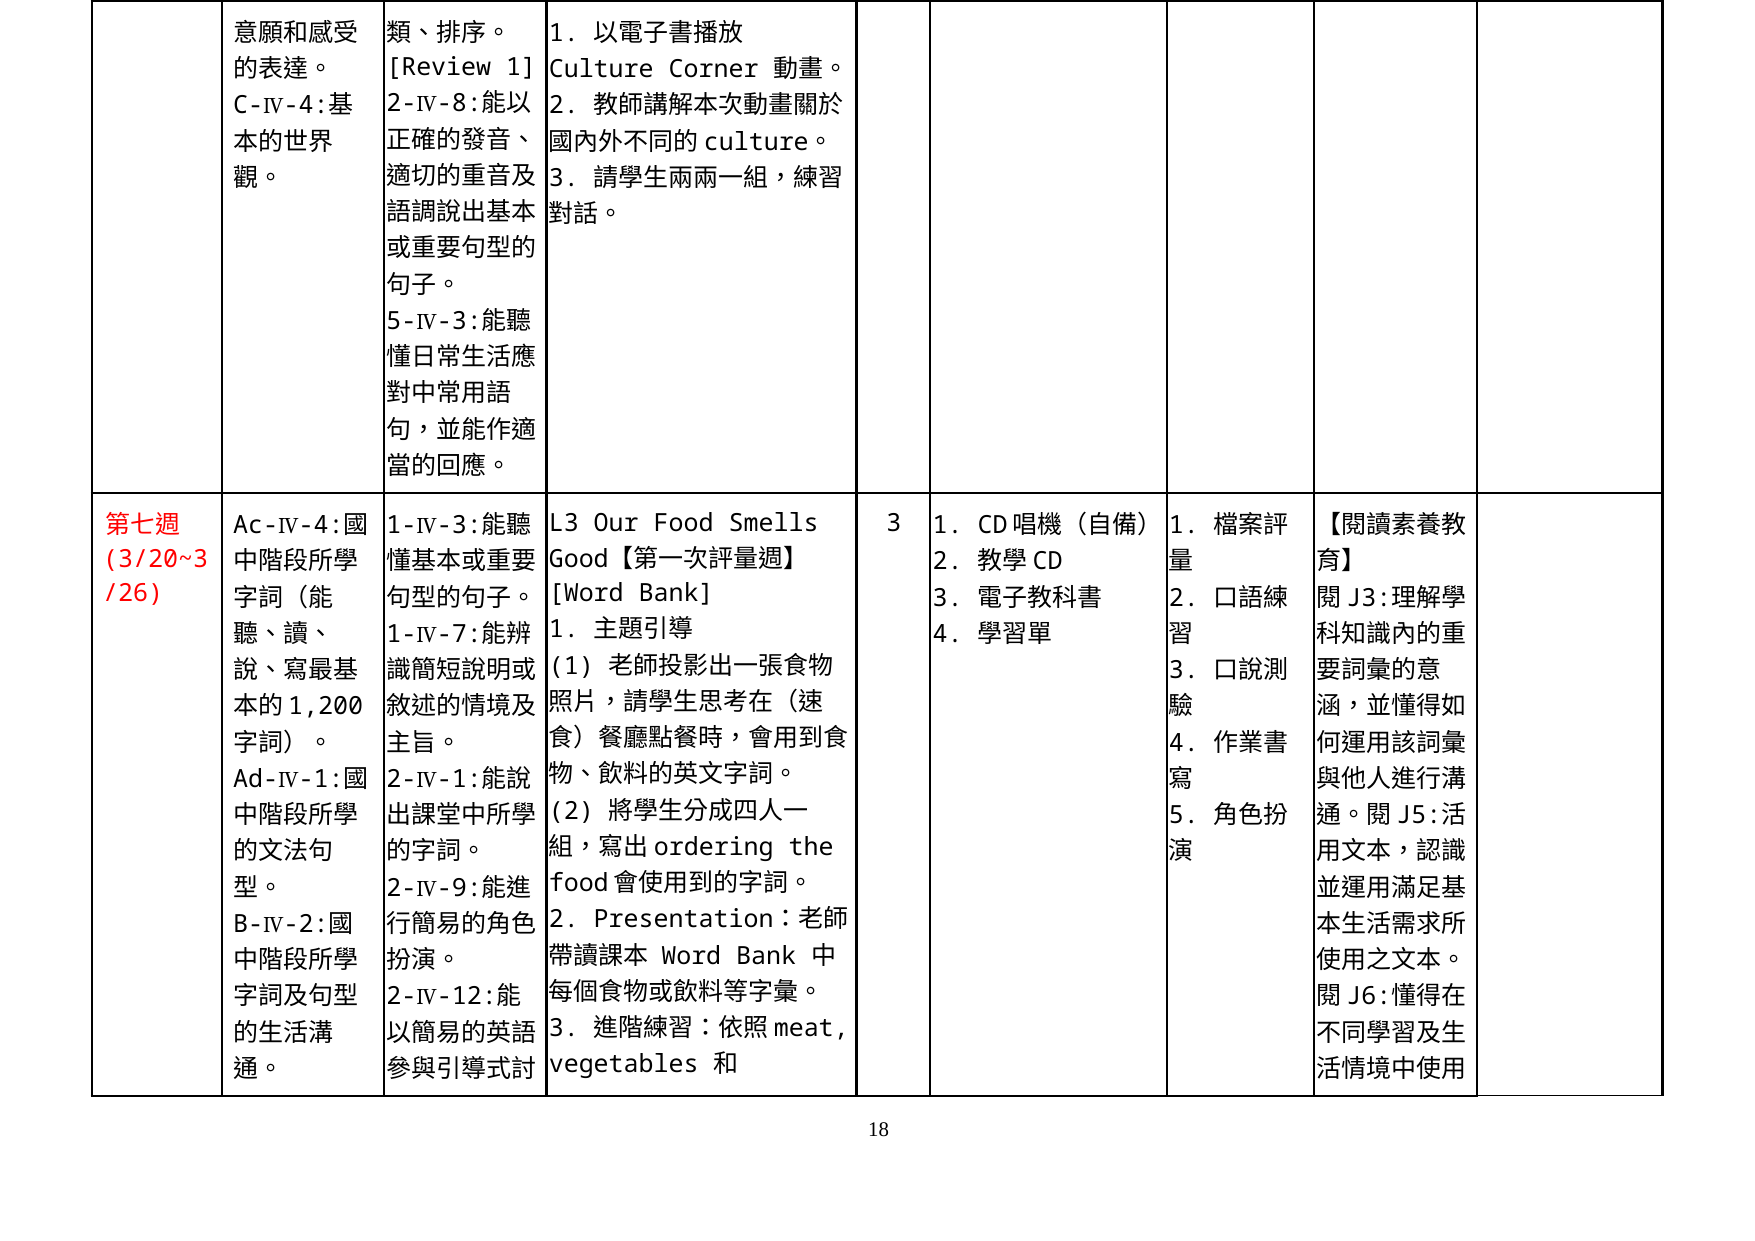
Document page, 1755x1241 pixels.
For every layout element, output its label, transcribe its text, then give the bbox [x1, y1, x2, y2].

table_cell [1478, 2, 1661, 492]
table_cell 1. 以電子書播放 Culture Corner 動畫。 2. 教師講解本次動畫關於國內外不同的culture。 3. 請學生兩兩一組，練習對話。 [548, 2, 855, 492]
table_cell [858, 2, 929, 492]
table_cell L3 Our Food Smells Good【第一次評量週】 [Word Bank] 1. 主題引導 (1) 老師投影出一張食物照片，請學生思考在（速食）餐廳點餐時，會用到食物、飲料的英文字詞。 (2) 將學生分成四人一組，寫出ordering the food會使用到的字詞。 2. Presentation：老師帶讀課本 Word Bank 中每個食物或飲料等字彙。 3. 進階練習：依照meat, vegetables 和 [548, 494, 855, 1095]
table_cell [1168, 2, 1313, 492]
table_cell 1. 檔案評量 2. 口語練習 3. 口說測驗 4. 作業書寫 5. 角色扮演 [1168, 494, 1313, 1095]
table_cell 3 [858, 494, 929, 1095]
table_cell [931, 2, 1166, 492]
table_cell 第七週(3/20~3/26) [93, 494, 221, 1095]
table_cell 1-Ⅳ-3:能聽懂基本或重要句型的句子。 1-Ⅳ-7:能辨識簡短說明或敘述的情境及主旨。 2-Ⅳ-1:能說出課堂中所學的字詞。 2-Ⅳ-9:能進行簡易的角色扮演。 2-Ⅳ-12:能以簡易的英語參與引導式討 [385, 494, 545, 1095]
table_cell 意願和感受的表達。 C-Ⅳ-4:基本的世界觀。 [223, 2, 383, 492]
table_cell [93, 2, 221, 492]
table_cell 1. CD唱機（自備） 2. 教學CD 3. 電子教科書 4. 學習單 [931, 494, 1166, 1095]
table_cell [1315, 2, 1476, 492]
table_cell [1478, 494, 1661, 1095]
table_cell Ac-Ⅳ-4:國中階段所學字詞（能聽、讀、說、寫最基本的1,200字詞）。 Ad-Ⅳ-1:國中階段所學的文法句型。 B-Ⅳ-2:國中階段所學字詞及句型的生活溝通。 [223, 494, 383, 1095]
table_cell 類、排序。 [Review 1] 2-Ⅳ-8:能以正確的發音、適切的重音及語調說出基本或重要句型的句子。 5-Ⅳ-3:能聽懂日常生活應對中常用語句，並能作適當的回應。 [385, 2, 545, 492]
table_cell 【閱讀素養教育】 閱J3:理解學科知識內的重要詞彙的意涵，並懂得如何運用該詞彙與他人進行溝通。閱J5:活用文本，認識並運用滿足基本生活需求所使用之文本。 閱J6:懂得在不同學習及生活情境中使用 [1315, 494, 1476, 1095]
